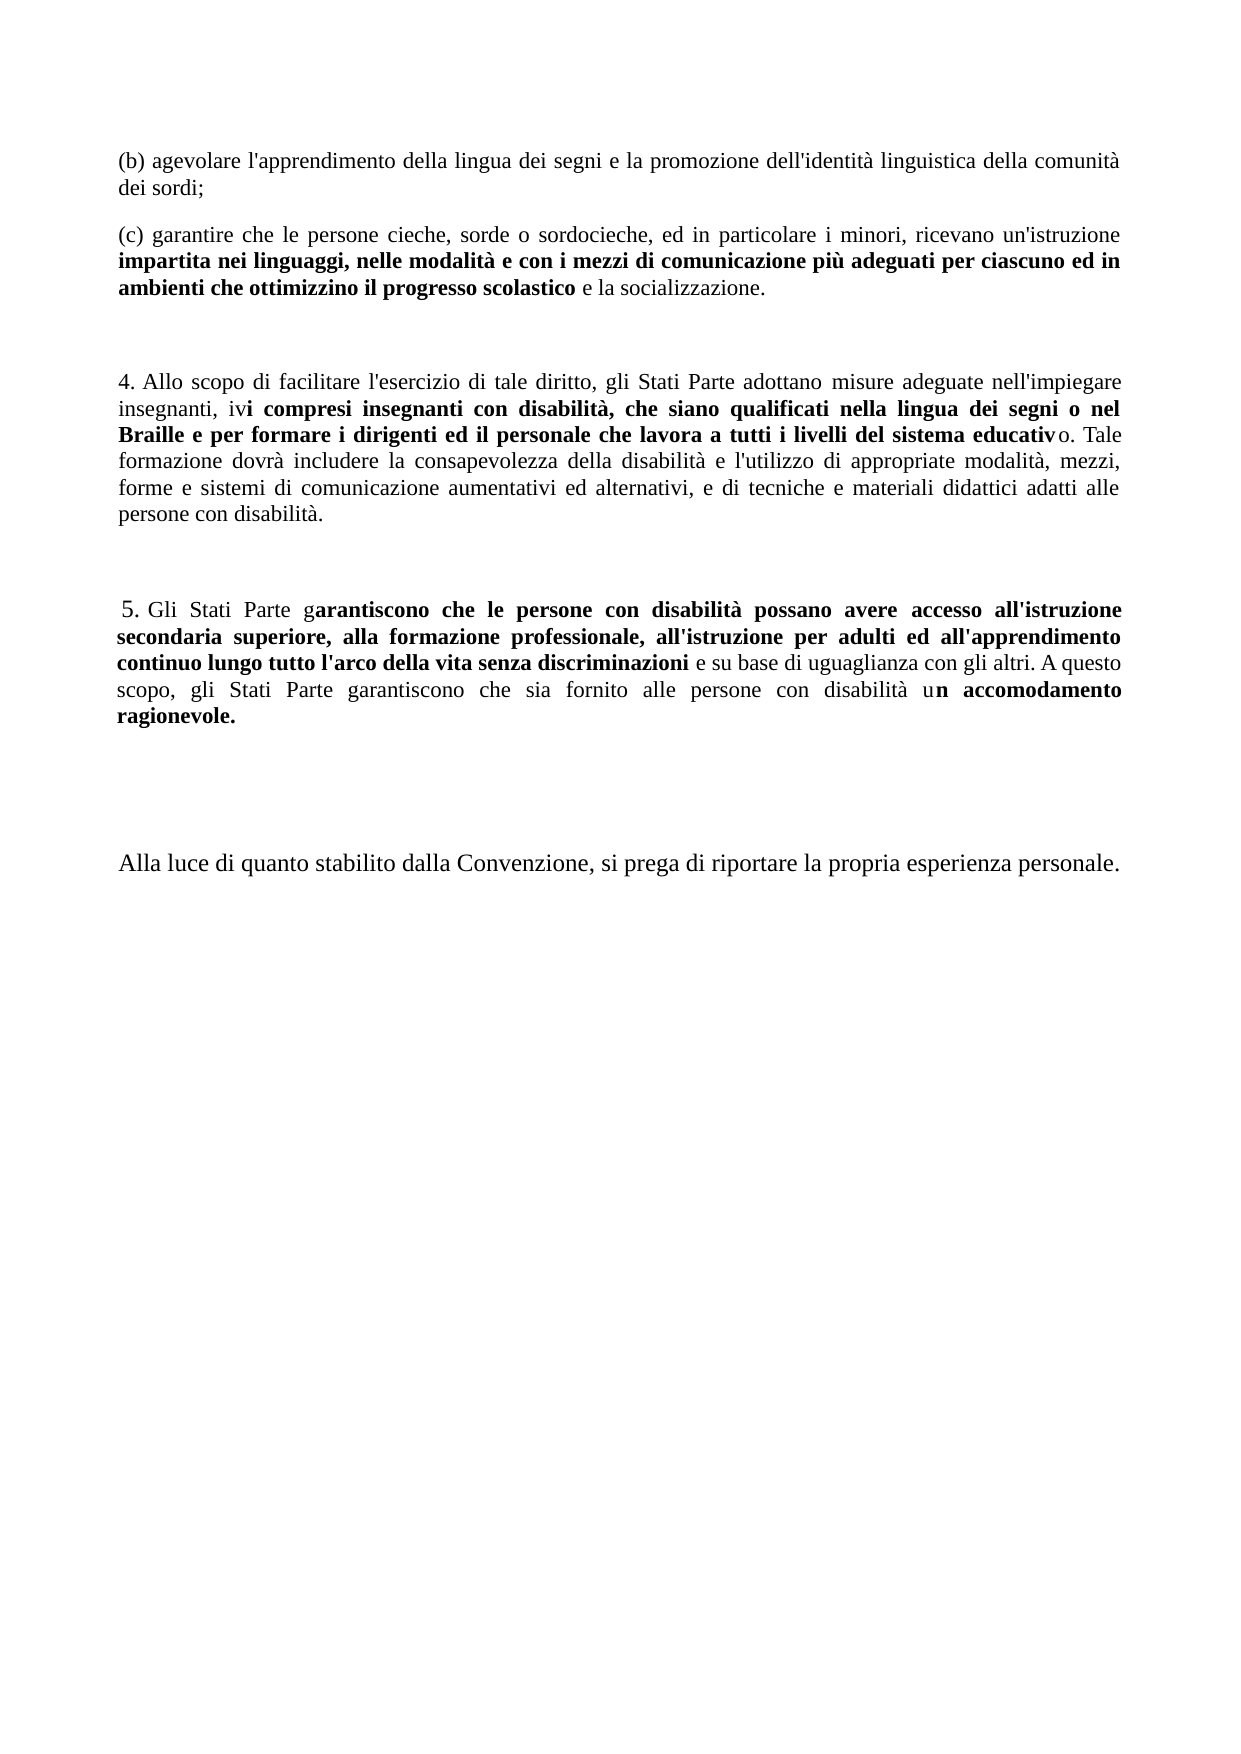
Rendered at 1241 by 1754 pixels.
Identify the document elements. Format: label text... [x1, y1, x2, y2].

text Alla luce di quanto stabilito dalla Convenzione, si prega di riportare la propria esperienza personale. [118, 848, 1122, 877]
text (c) garantire che le persone cieche, sorde o sordocieche, ed in particolare i minori, ricevano un'istruzione impartita nei linguaggi, nelle modalità e con i mezzi di comunicazione più adeguati per ciascuno ed in ambienti che ottimizzino il progresso scolastico e la socializzazione. [118, 221, 1122, 300]
text (b) agevolare l'apprendimento della lingua dei segni e la promozione dell'identità linguistica della comunità dei sordi; [118, 148, 1122, 200]
text 4. Allo scopo di facilitare l'esercizio di tale diritto, gli Stati Parte adottano misure adeguate nell'impiegare insegnanti, ivi compresi insegnanti con disabilità, che siano qualificati nella lingua dei segni o nel Braille e per formare i dirigenti ed il personale che lavora a tutti i livelli del sistema educativo. Tale formazione dovrà includere la consapevolezza della disabilità e l'utilizzo di appropriate modalità, mezzi, forme e sistemi di comunicazione aumentativi ed alternativi, e di tecniche e materiali didattici adatti alle persone con disabilità. [118, 368, 1122, 526]
list Gli Stati Parte garantiscono che le persone con disabilità possano avere accesso all'istruzione secondaria superiore, alla formazione professionale, all'istruzione per adulti ed all'apprendimento continuo lungo tutto l'arco della vita senza discriminazioni e su base di uguaglianza con gli altri. A questo scopo, gli Stati Parte garantiscono che sia fornito alle persone con disabilità un accomodamento ragionevole. [117, 594, 1122, 728]
